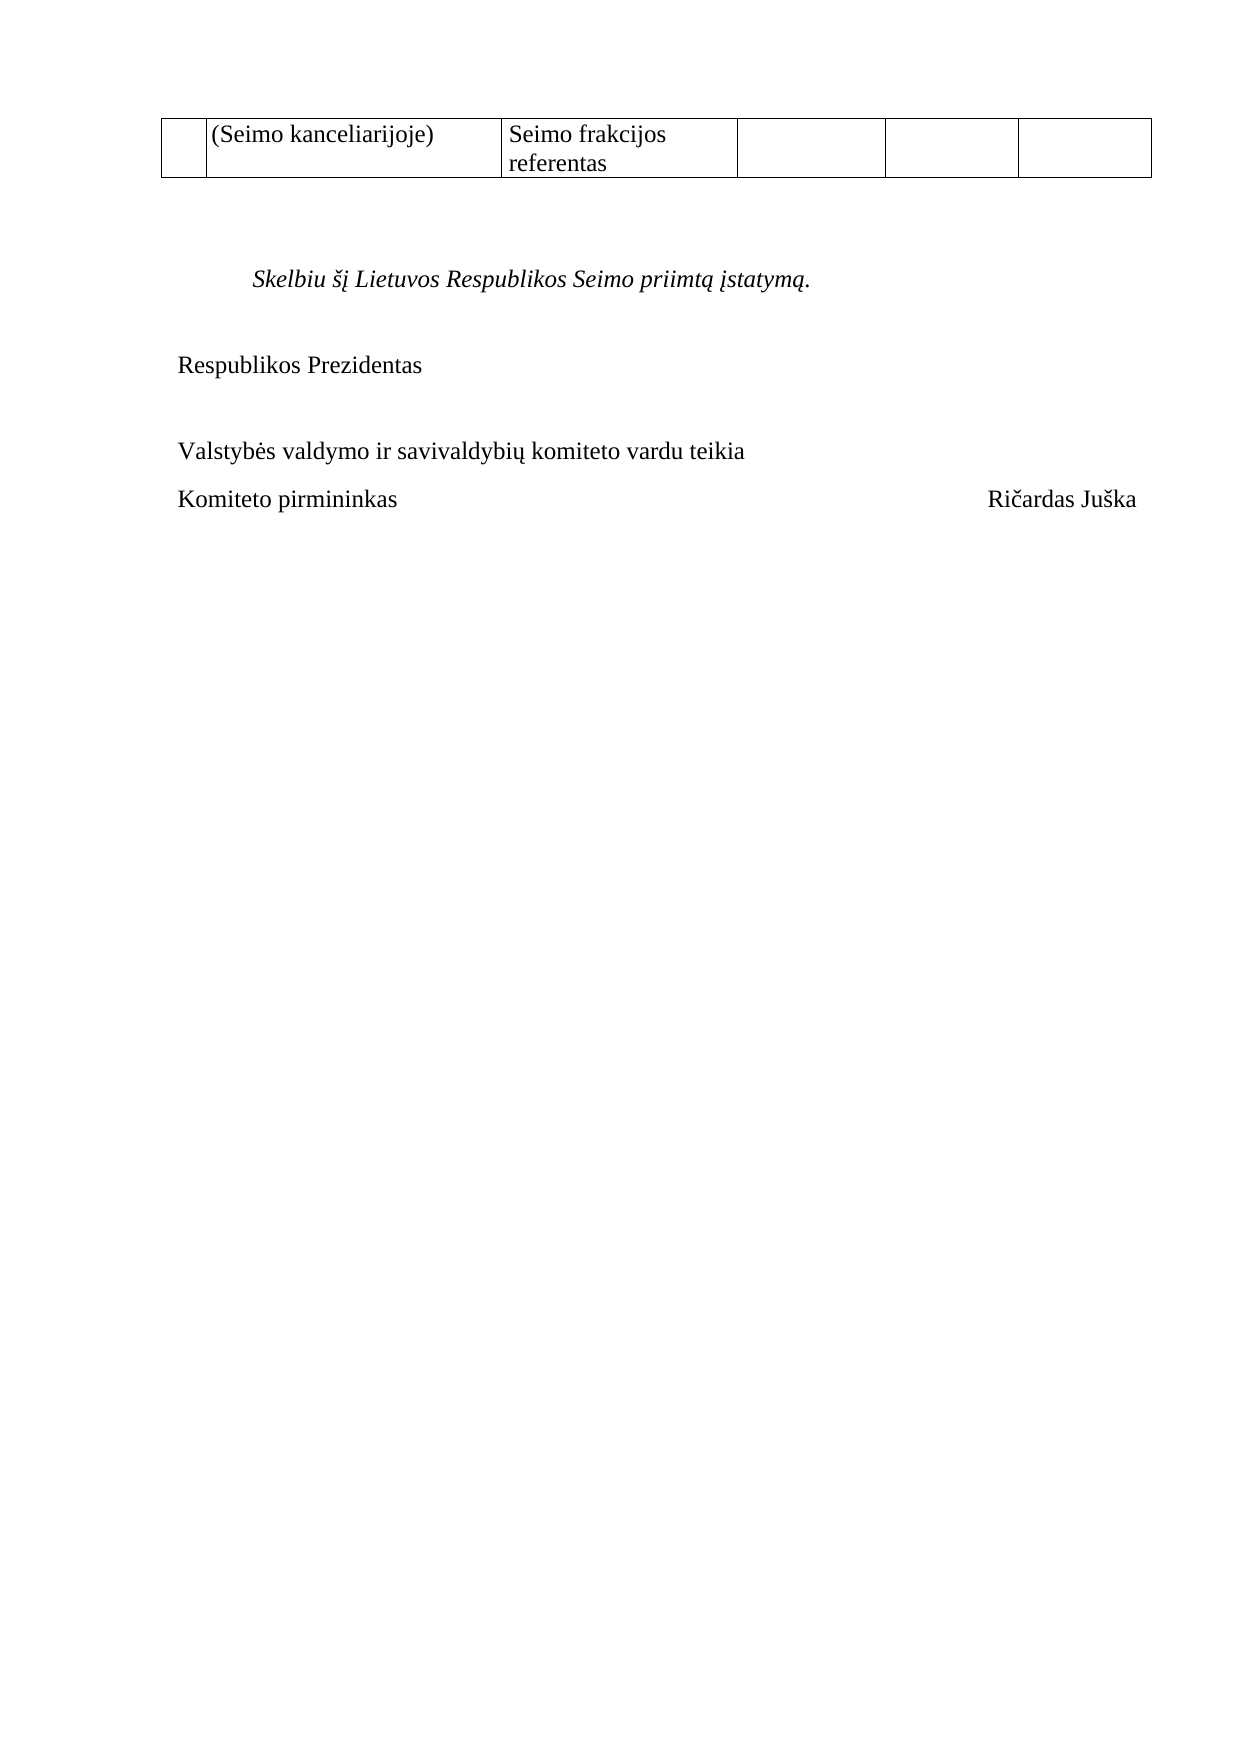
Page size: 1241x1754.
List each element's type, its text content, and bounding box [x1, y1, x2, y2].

text Komiteto pirmininkas Ričardas Juška [177, 484, 1152, 513]
text Valstybės valdymo ir savivaldybių komiteto vardu teikia [177, 436, 1152, 465]
table_header [1019, 119, 1151, 177]
table_header [886, 119, 1018, 177]
table_header [738, 119, 885, 177]
table_header (Seimo kanceliarijoje) [207, 119, 501, 177]
text Skelbiu šį Lietuvos Respublikos Seimo priimtą įstatymą. [177, 264, 1152, 293]
table_header [162, 119, 206, 177]
text Respublikos Prezidentas [177, 350, 1152, 379]
table_header Seimo frakcijos referentas [502, 119, 737, 177]
